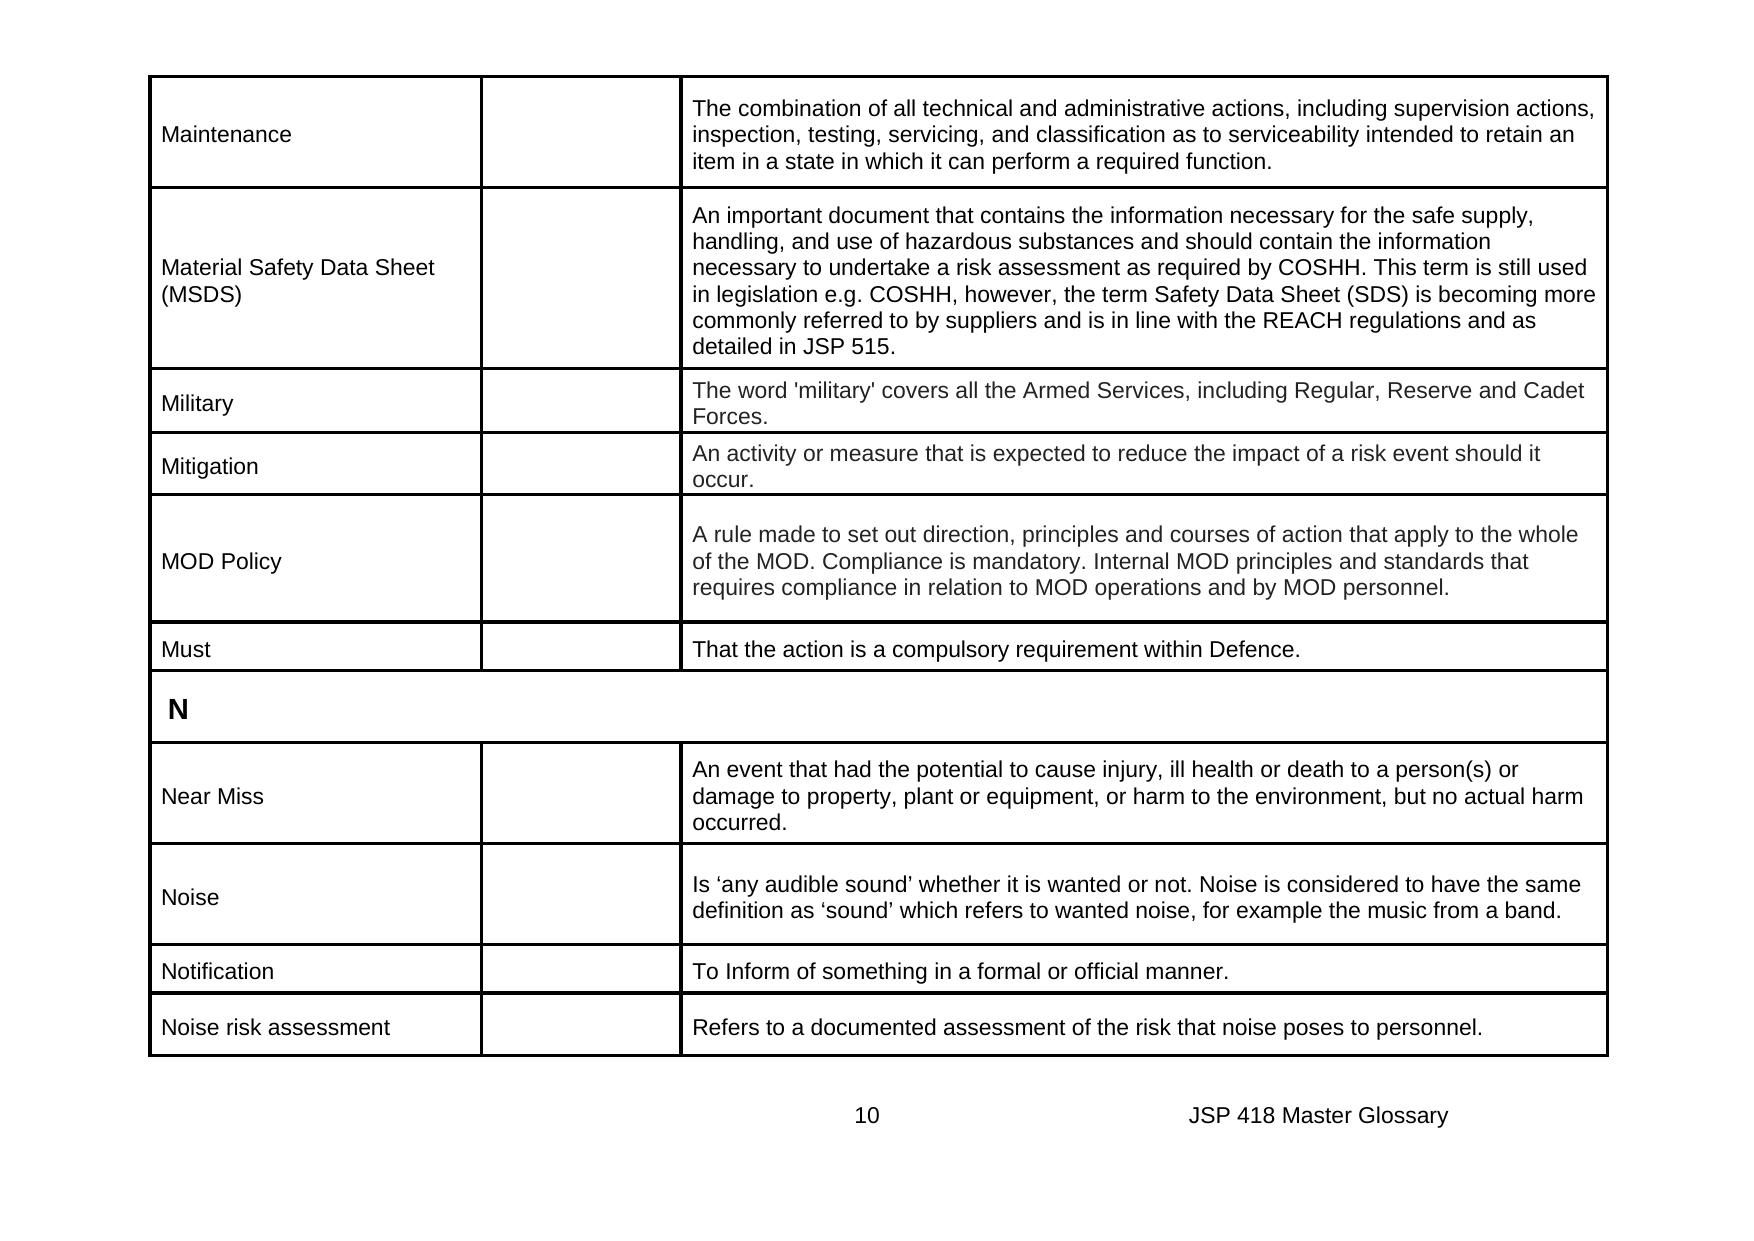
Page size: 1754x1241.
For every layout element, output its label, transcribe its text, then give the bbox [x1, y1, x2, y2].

table_cell N [152, 672, 1606, 741]
table_cell Material Safety Data Sheet (MSDS) [152, 189, 480, 367]
table_cell An activity or measure that is expected to reduce the impact of a risk event should it occur. [683, 434, 1606, 493]
table_cell MOD Policy [152, 496, 480, 620]
table_cell The word 'military' covers all the Armed Services, including Regular, Reserve and Cadet Forces. [683, 370, 1606, 431]
table_cell To Inform of something in a formal or official manner. [683, 946, 1606, 991]
table_cell That the action is a compulsory requirement within Defence. [683, 624, 1606, 668]
table_cell [483, 995, 679, 1054]
table_cell [483, 624, 679, 668]
table_cell Mitigation [152, 434, 480, 493]
table_cell An event that had the potential to cause injury, ill health or death to a person(s) or damage to property, plant or equipment, or harm to the environment, but no actual harm occurred. [683, 744, 1606, 842]
table_cell [483, 946, 679, 991]
table_cell The combination of all technical and administrative actions, including supervision actions, inspection, testing, servicing, and classification as to serviceability intended to retain an item in a state in which it can perform a required function. [683, 78, 1606, 186]
table_cell [483, 78, 679, 186]
table_cell Military [152, 370, 480, 431]
table_cell Noise [152, 845, 480, 943]
table_cell Notification [152, 946, 480, 991]
table_cell Near Miss [152, 744, 480, 842]
table_cell Maintenance [152, 78, 480, 186]
table_cell [483, 744, 679, 842]
table_cell [483, 845, 679, 943]
table_cell Must [152, 624, 480, 668]
table_cell [483, 189, 679, 367]
table_cell Refers to a documented assessment of the risk that noise poses to personnel. [683, 995, 1606, 1054]
table_cell [483, 370, 679, 431]
table_cell Noise risk assessment [152, 995, 480, 1054]
table_cell Is ‘any audible sound’ whether it is wanted or not. Noise is considered to have the same definition as ‘sound’ which refers to wanted noise, for example the music from a band. [683, 845, 1606, 943]
table_cell [483, 434, 679, 493]
table_cell A rule made to set out direction, principles and courses of action that apply to the whole of the MOD. Compliance is mandatory. Internal MOD principles and standards that requires compliance in relation to MOD operations and by MOD personnel. [683, 496, 1606, 620]
table_cell [483, 496, 679, 620]
table_cell An important document that contains the information necessary for the safe supply, handling, and use of hazardous substances and should contain the information necessary to undertake a risk assessment as required by COSHH. This term is still used in legislation e.g. COSHH, however, the term Safety Data Sheet (SDS) is becoming more commonly referred to by suppliers and is in line with the REACH regulations and as detailed in JSP 515. [683, 189, 1606, 367]
